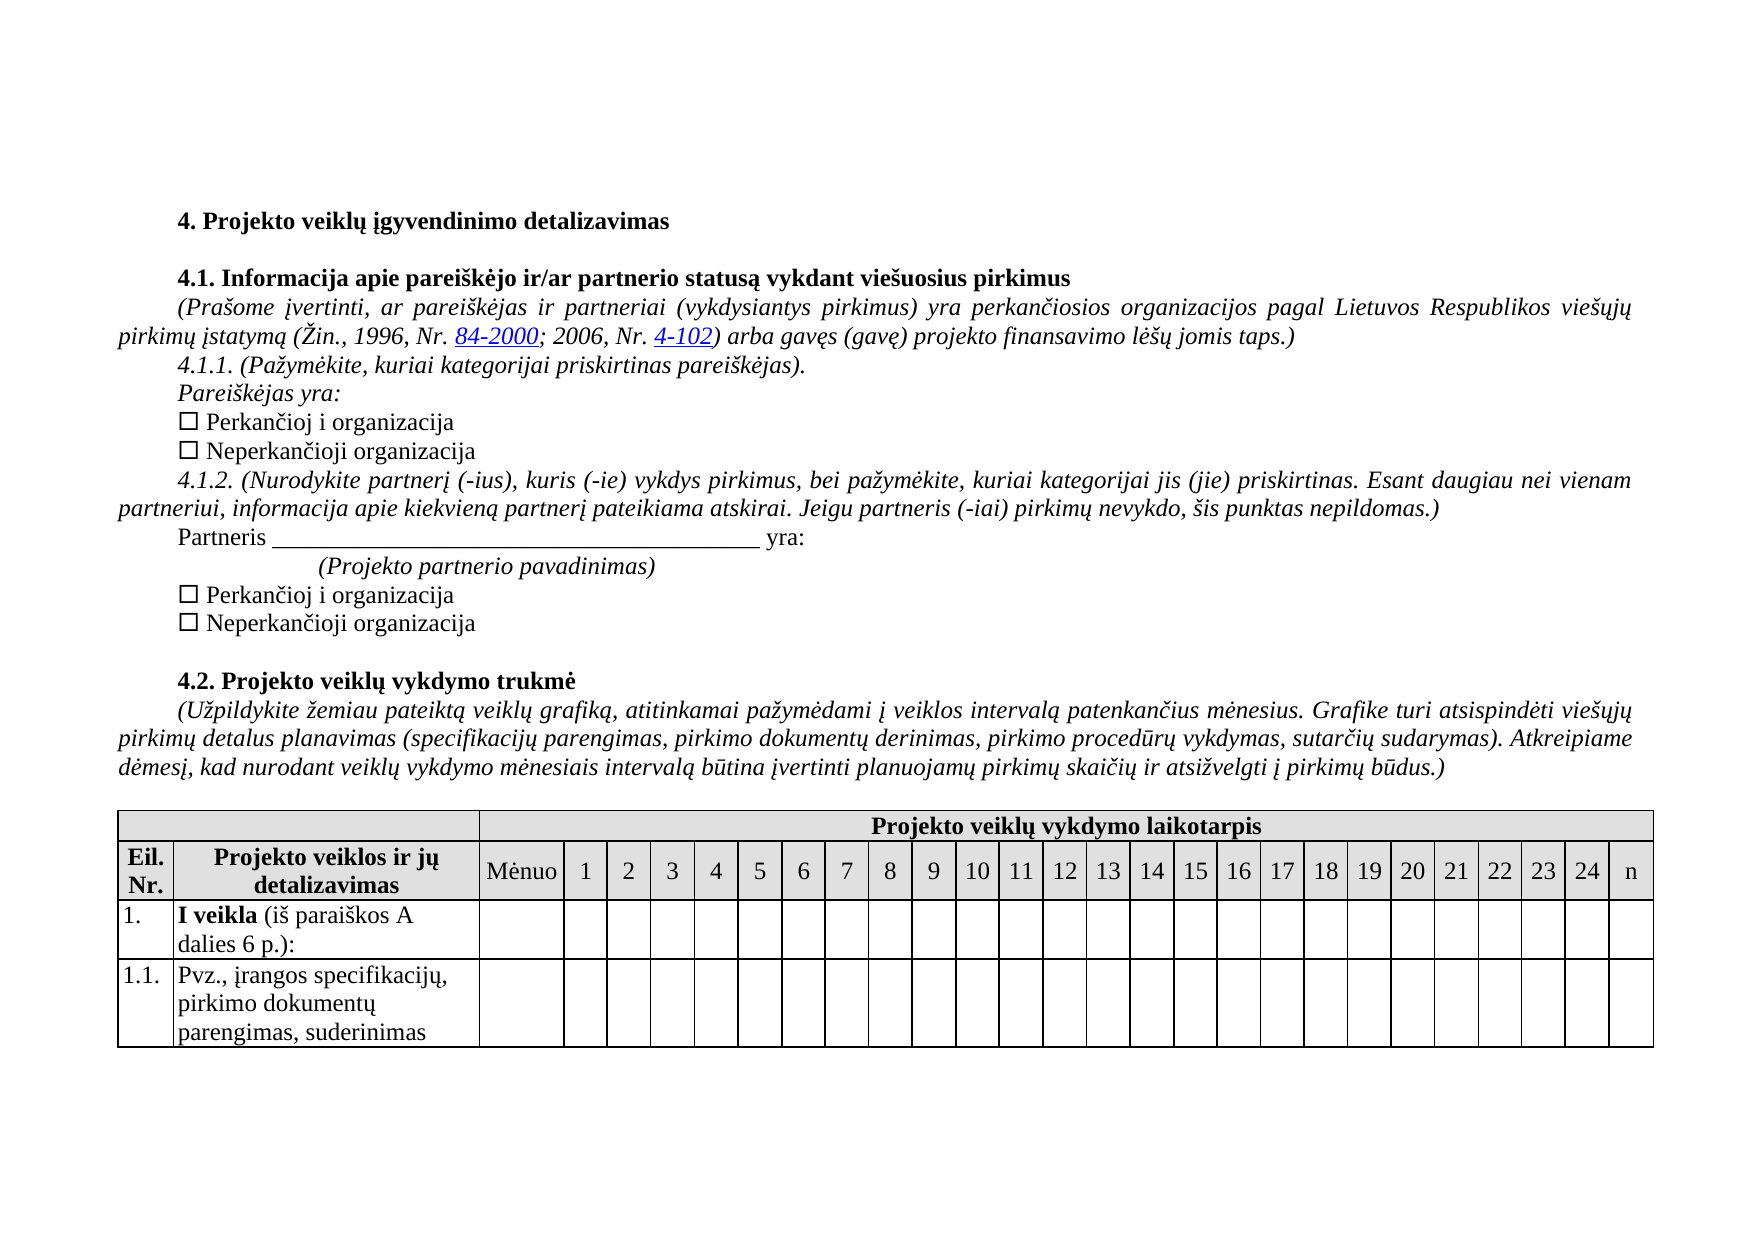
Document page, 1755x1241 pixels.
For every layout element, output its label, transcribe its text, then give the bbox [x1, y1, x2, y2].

table_cell [957, 901, 998, 958]
table_cell [783, 901, 824, 958]
table_cell [739, 960, 781, 1046]
table_cell [1261, 960, 1303, 1046]
table_cell 1. [119, 901, 173, 958]
table_cell 19 [1348, 842, 1390, 899]
table_cell [826, 960, 868, 1046]
table_cell 10 [957, 842, 998, 899]
table_cell [913, 960, 955, 1046]
table_cell [695, 960, 737, 1046]
text [] Neperkančioji organizacija [118, 608, 1636, 637]
table_cell [1610, 901, 1653, 958]
table_cell [1044, 960, 1086, 1046]
table_cell [608, 960, 650, 1046]
table_cell [1131, 960, 1173, 1046]
table_cell [1479, 960, 1521, 1046]
table_cell [1566, 960, 1608, 1046]
table_cell 2 [608, 842, 650, 899]
table_cell 20 [1392, 842, 1434, 899]
table_cell 14 [1131, 842, 1173, 899]
table_cell [1087, 901, 1129, 958]
table_cell [651, 960, 694, 1046]
table_cell [1000, 901, 1042, 958]
table_cell [1175, 960, 1216, 1046]
text (Užpildykite žemiau pateiktą veiklų grafiką, atitinkamai pažymėdami į veiklos intervalą patenkančius mėnesius. Grafike turi atsispindėti viešųjų pirkimų detalus planavimas (specifikacijų parengimas, pirkimo dokumentų derinimas, pirkimo procedūrų vykdymas, sutarčių sudarymas). Atkreipiame dėmesį, kad nurodant veiklų vykdymo mėnesiais intervalą būtina įvertinti planuojamų pirkimų skaičių ir atsižvelgti į pirkimų būdus.) [118, 695, 1636, 781]
text [] Perkančioj i organizacija [118, 407, 1636, 436]
table_cell [651, 901, 694, 958]
text (Projekto partnerio pavadinimas) [118, 551, 1636, 580]
table_cell n [1610, 842, 1653, 899]
table_cell [1044, 901, 1086, 958]
text Partneris _______________________________________ yra: [118, 522, 1636, 551]
table_cell [1087, 960, 1129, 1046]
table_cell [608, 901, 650, 958]
table_cell Mėnuo [480, 842, 563, 899]
table_cell 18 [1305, 842, 1347, 899]
table_cell [957, 960, 998, 1046]
text (Prašome įvertinti, ar pareiškėjas ir partneriai (vykdysiantys pirkimus) yra perkančiosios organizacijos pagal Lietuvos Respublikos viešųjų pirkimų įstatymą (Žin., 1996, Nr. 84-2000; 2006, Nr. 4-102) arba gavęs (gavę) projekto finansavimo lėšų jomis taps.) [118, 292, 1636, 350]
text 4.2. Projekto veiklų vykdymo trukmė [118, 666, 1636, 695]
table_cell [695, 901, 737, 958]
table_cell 24 [1566, 842, 1608, 899]
table_cell [1479, 901, 1521, 958]
table_cell [1392, 960, 1434, 1046]
table_cell 5 [739, 842, 781, 899]
table_cell Eil. Nr. [119, 842, 173, 899]
table_cell [869, 901, 911, 958]
table_cell 7 [826, 842, 868, 899]
table_cell 9 [913, 842, 955, 899]
table_cell 8 [869, 842, 911, 899]
table_cell 4 [695, 842, 737, 899]
text [] Neperkančioji organizacija [118, 436, 1636, 465]
table_cell [480, 901, 563, 958]
table_cell [1348, 901, 1390, 958]
text 4.1. Informacija apie pareiškėjo ir/ar partnerio statusą vykdant viešuosius pirkimus [118, 263, 1636, 292]
table_cell [1218, 960, 1260, 1046]
table_cell 16 [1218, 842, 1260, 899]
table_header [119, 811, 479, 840]
table_cell [913, 901, 955, 958]
table_cell [739, 901, 781, 958]
table_cell 1.1. [119, 960, 173, 1046]
table_cell [1348, 960, 1390, 1046]
table_cell [1305, 960, 1347, 1046]
table_cell [783, 960, 824, 1046]
table_cell 17 [1261, 842, 1303, 899]
table_cell [1131, 901, 1173, 958]
table_cell [1566, 901, 1608, 958]
table_cell [565, 901, 606, 958]
table_cell 3 [651, 842, 694, 899]
text [] Perkančioj i organizacija [118, 580, 1636, 608]
table_cell [1435, 960, 1478, 1046]
table_cell 11 [1000, 842, 1042, 899]
table_cell 15 [1175, 842, 1216, 899]
table_cell [480, 960, 563, 1046]
table_cell 13 [1087, 842, 1129, 899]
text Pareiškėjas yra: [118, 378, 1636, 407]
table_cell 12 [1044, 842, 1086, 899]
table_cell [1610, 960, 1653, 1046]
text 4.1.2. (Nurodykite partnerį (-ius), kuris (-ie) vykdys pirkimus, bei pažymėkite, kuriai kategorijai jis (jie) priskirtinas. Esant daugiau nei vienam partneriui, informacija apie kiekvieną partnerį pateikiama atskirai. Jeigu partneris (-iai) pirkimų nevykdo, šis punktas nepildomas.) [118, 465, 1636, 522]
table_cell [1175, 901, 1216, 958]
table_cell [1218, 901, 1260, 958]
table_header Projekto veiklų vykdymo laikotarpis [480, 811, 1653, 840]
text 4. Projekto veiklų įgyvendinimo detalizavimas [118, 206, 1636, 235]
table_cell 21 [1435, 842, 1478, 899]
table_cell 22 [1479, 842, 1521, 899]
table_cell [1522, 960, 1564, 1046]
text 4.1.1. (Pažymėkite, kuriai kategorijai priskirtinas pareiškėjas). [118, 350, 1636, 378]
table_cell I veikla (iš paraiškos A dalies 6 p.): [174, 901, 479, 958]
table_cell [1261, 901, 1303, 958]
table_cell [1522, 901, 1564, 958]
table_cell 1 [565, 842, 606, 899]
table_cell Projekto veiklos ir jų detalizavimas [174, 842, 479, 899]
table_cell [1305, 901, 1347, 958]
table_cell 23 [1522, 842, 1564, 899]
table_cell [1000, 960, 1042, 1046]
table_cell [869, 960, 911, 1046]
table_cell [1392, 901, 1434, 958]
table_cell [1435, 901, 1478, 958]
table_cell Pvz., įrangos specifikacijų, pirkimo dokumentų parengimas, suderinimas [174, 960, 479, 1046]
table_cell [826, 901, 868, 958]
table_cell [565, 960, 606, 1046]
table_cell 6 [783, 842, 824, 899]
